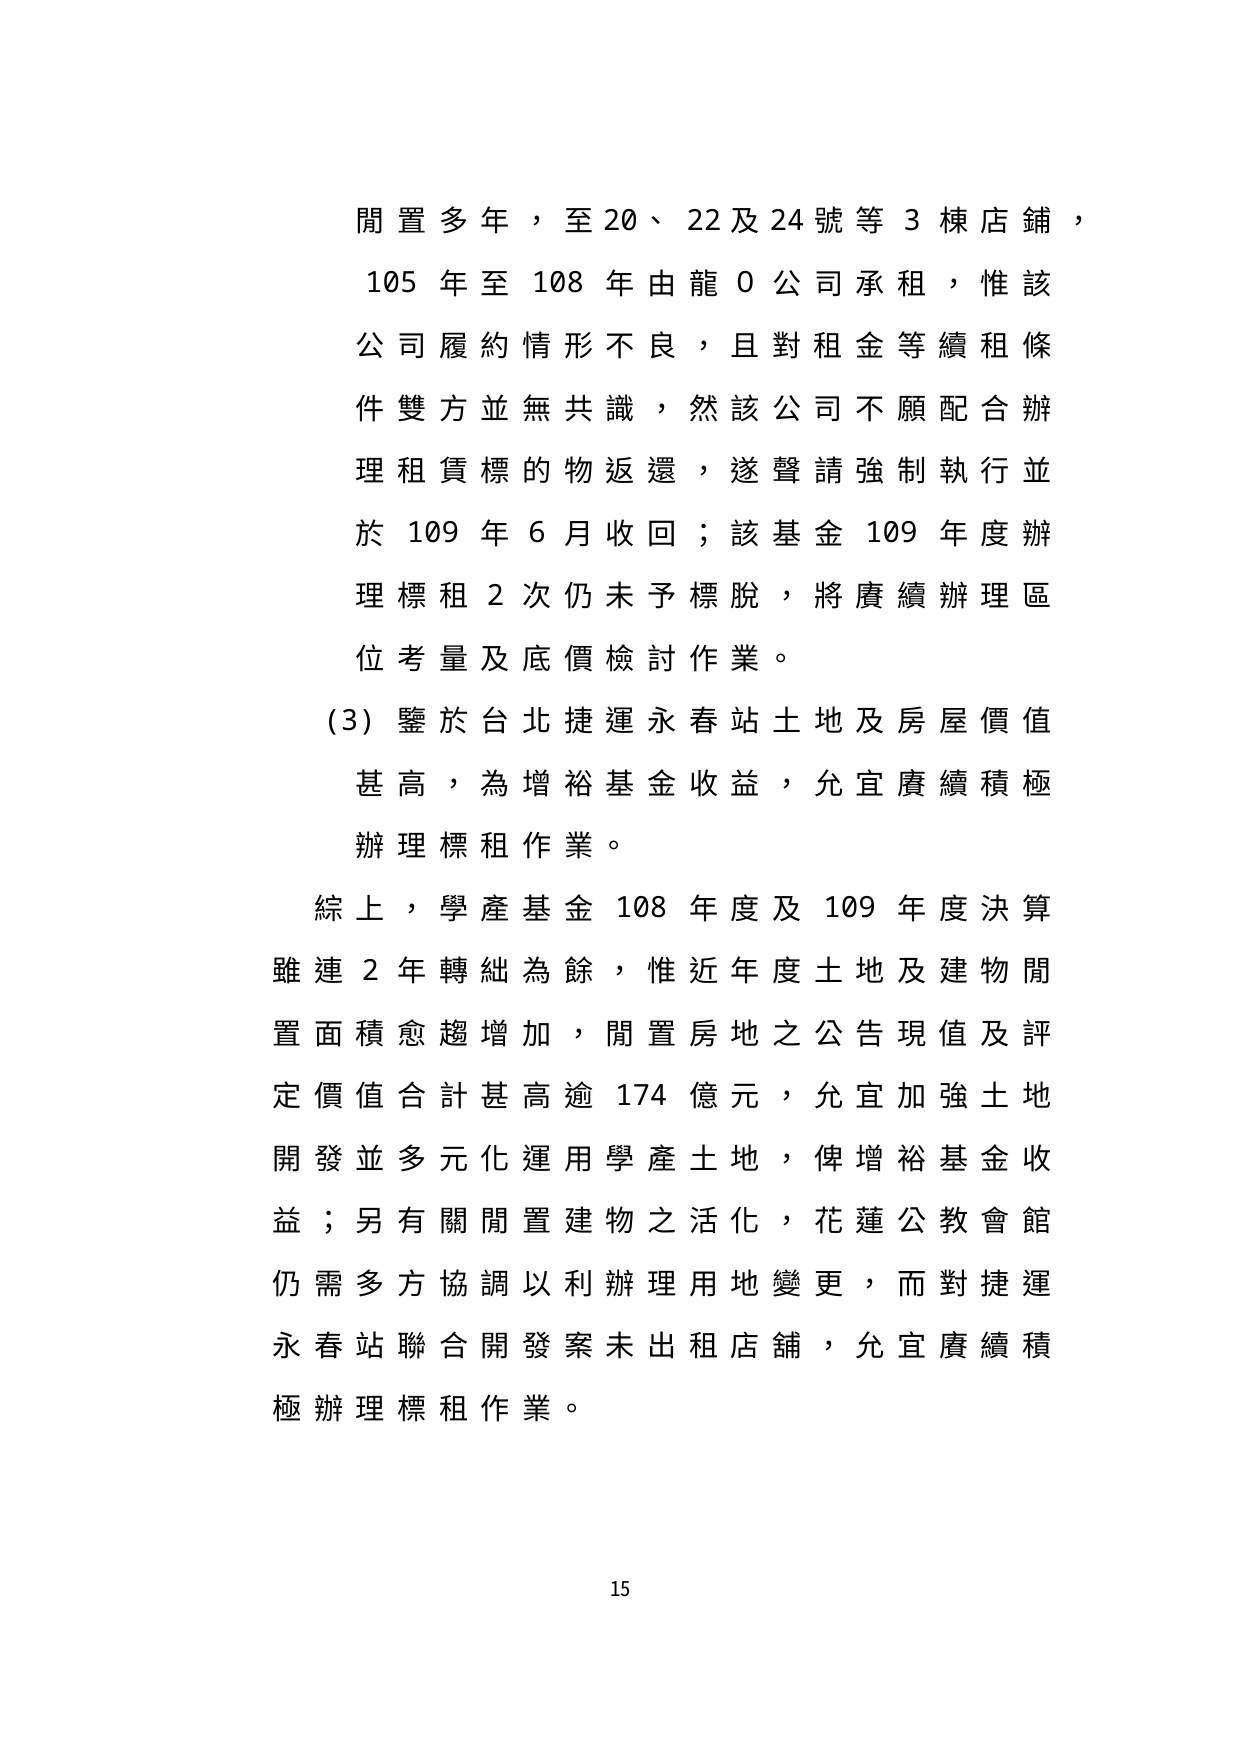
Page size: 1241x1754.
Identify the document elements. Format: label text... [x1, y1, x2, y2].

text (3)鑒於台北捷運永春站土地及房屋價值甚高，為增裕基金收益，允宜賡續積極辦理標租作業。 [301, 677, 1058, 865]
text (2)捷運永春站位於台北市精華區，惟該基金分得之店鋪始終難以完全出租；其中16號店舖因區位欠佳未能順利出租而閒置多年，至20、22及24號等3棟店鋪，105年至108年由龍O公司承租，惟該公司履約情形不良，且對租金等續租條件雙方並無共識，然該公司不願配合辦理租賃標的物返還，遂聲請強制執行並於109年6月收回；該基金109年度辦理標租2次仍未予標脫，將賡續辦理區位考量及底價檢討作業。 [301, 177, 1058, 677]
text 綜上，學產基金108年度及109年度決算雖連2年轉絀為餘，惟近年度土地及建物閒置面積愈趨增加，閒置房地之公告現值及評定價值合計甚高逾174億元，允宜加強土地開發並多元化運用學產土地，俾增裕基金收益；另有關閒置建物之活化，花蓮公教會館仍需多方協調以利辦理用地變更，而對捷運永春站聯合開發案未出租店舖，允宜賡續積極辦理標租作業。 [242, 865, 1058, 1427]
